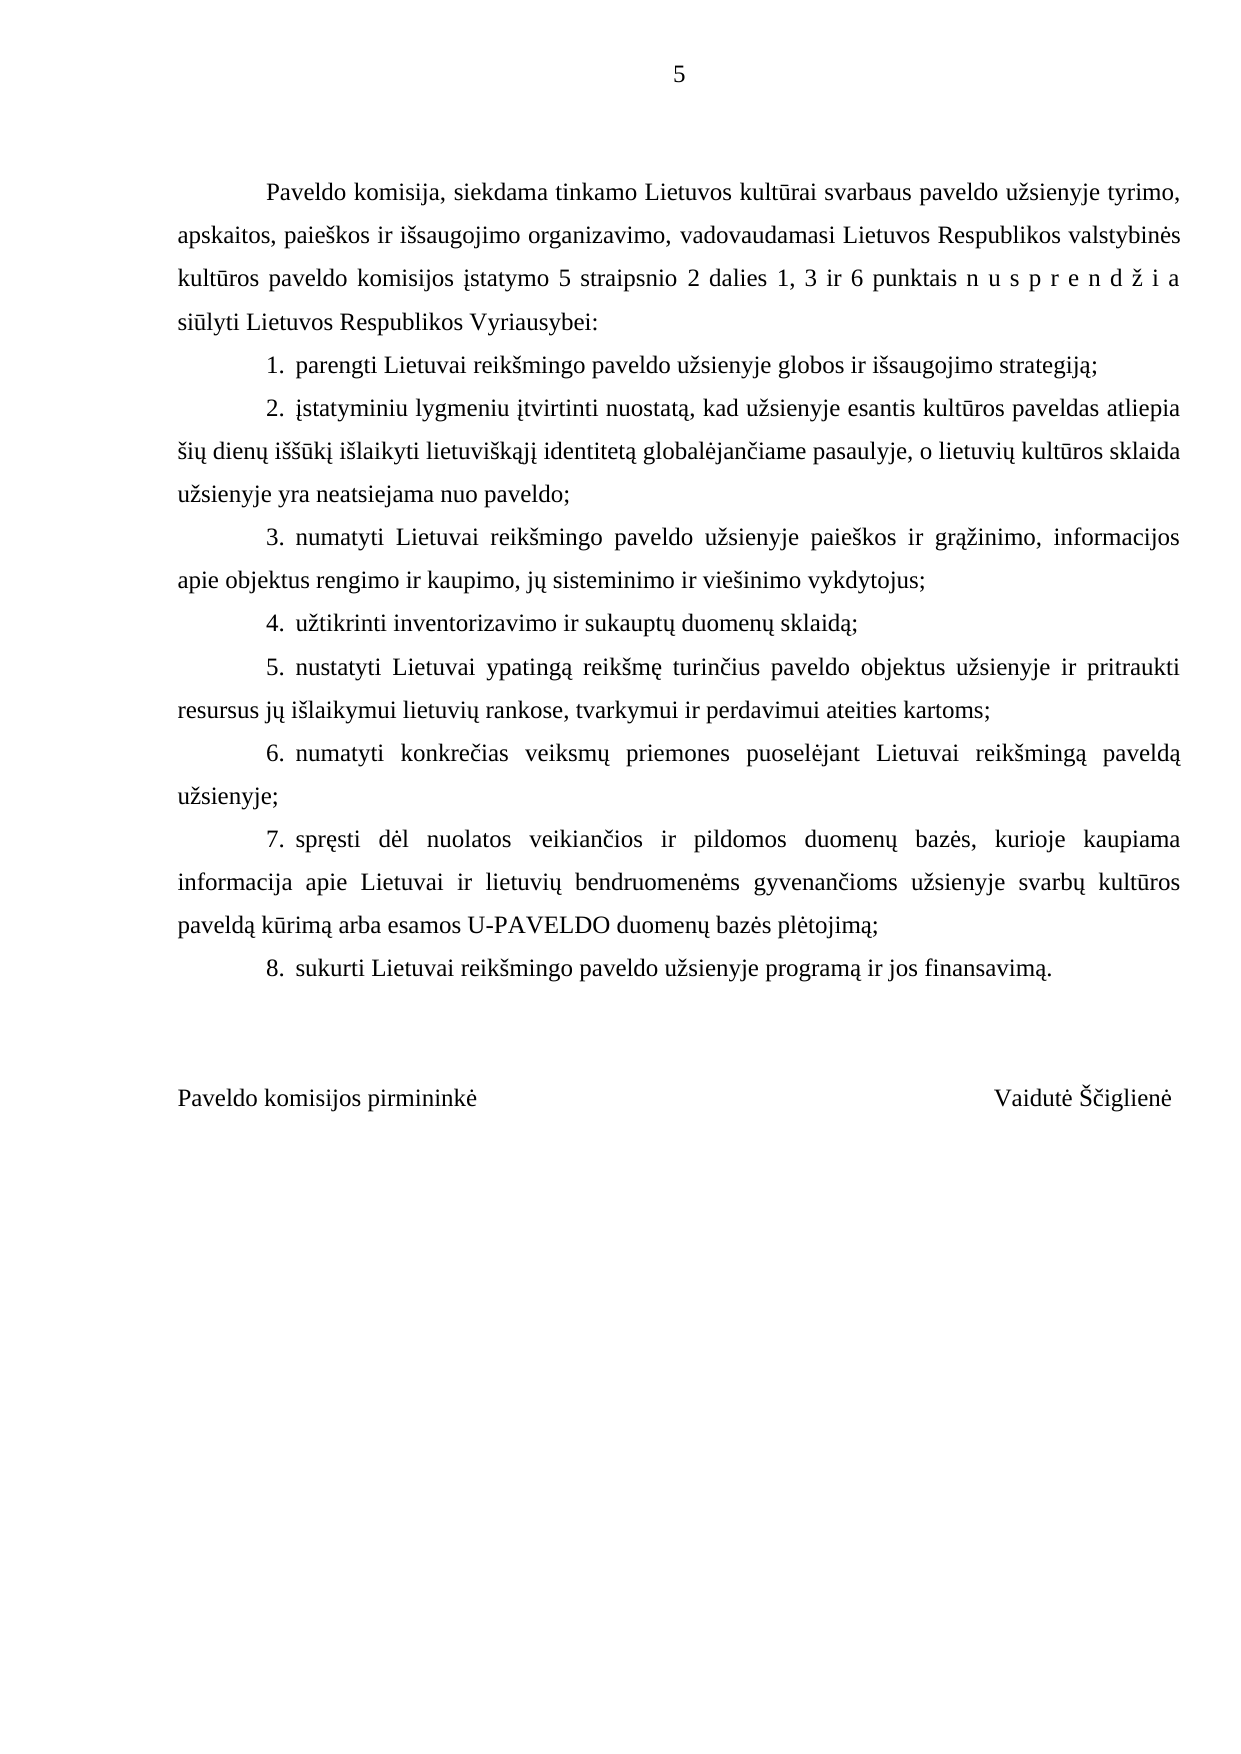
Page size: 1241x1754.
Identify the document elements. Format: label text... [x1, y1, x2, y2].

text Paveldo komisijos pirmininkė Vaidutė Ščiglienė [177, 1083, 1181, 1112]
text 7. spręsti dėl nuolatos veikiančios ir pildomos duomenų bazės, kurioje kaupiama informacija apie Lietuvai ir lietuvių bendruomenėms gyvenančioms užsienyje svarbų kultūros paveldą kūrimą arba esamos U-PAVELDO duomenų bazės plėtojimą; [177, 824, 1181, 939]
text 5. nustatyti Lietuvai ypatingą reikšmę turinčius paveldo objektus užsienyje ir pritraukti resursus jų išlaikymui lietuvių rankose, tvarkymui ir perdavimui ateities kartoms; [177, 652, 1181, 723]
text 2. įstatyminiu lygmeniu įtvirtinti nuostatą, kad užsienyje esantis kultūros paveldas atliepia šių dienų iššūkį išlaikyti lietuviškąjį identitetą globalėjančiame pasaulyje, o lietuvių kultūros sklaida užsienyje yra neatsiejama nuo paveldo; [177, 393, 1181, 508]
text Paveldo komisija, siekdama tinkamo Lietuvos kultūrai svarbaus paveldo užsienyje tyrimo, apskaitos, paieškos ir išsaugojimo organizavimo, vadovaudamasi Lietuvos Respublikos valstybinės kultūros paveldo komisijos įstatymo 5 straipsnio 2 dalies 1, 3 ir 6 punktais n u s p r e n d ž i a siūlyti Lietuvos Respublikos Vyriausybei: [177, 177, 1181, 335]
text 8. sukurti Lietuvai reikšmingo paveldo užsienyje programą ir jos finansavimą. [177, 953, 1181, 982]
text 3. numatyti Lietuvai reikšmingo paveldo užsienyje paieškos ir grąžinimo, informacijos apie objektus rengimo ir kaupimo, jų sisteminimo ir viešinimo vykdytojus; [177, 522, 1181, 594]
text 4. užtikrinti inventorizavimo ir sukauptų duomenų sklaidą; [177, 608, 1181, 637]
text 6. numatyti konkrečias veiksmų priemones puoselėjant Lietuvai reikšmingą paveldą užsienyje; [177, 738, 1181, 810]
text 1. parengti Lietuvai reikšmingo paveldo užsienyje globos ir išsaugojimo strategiją; [177, 350, 1181, 378]
